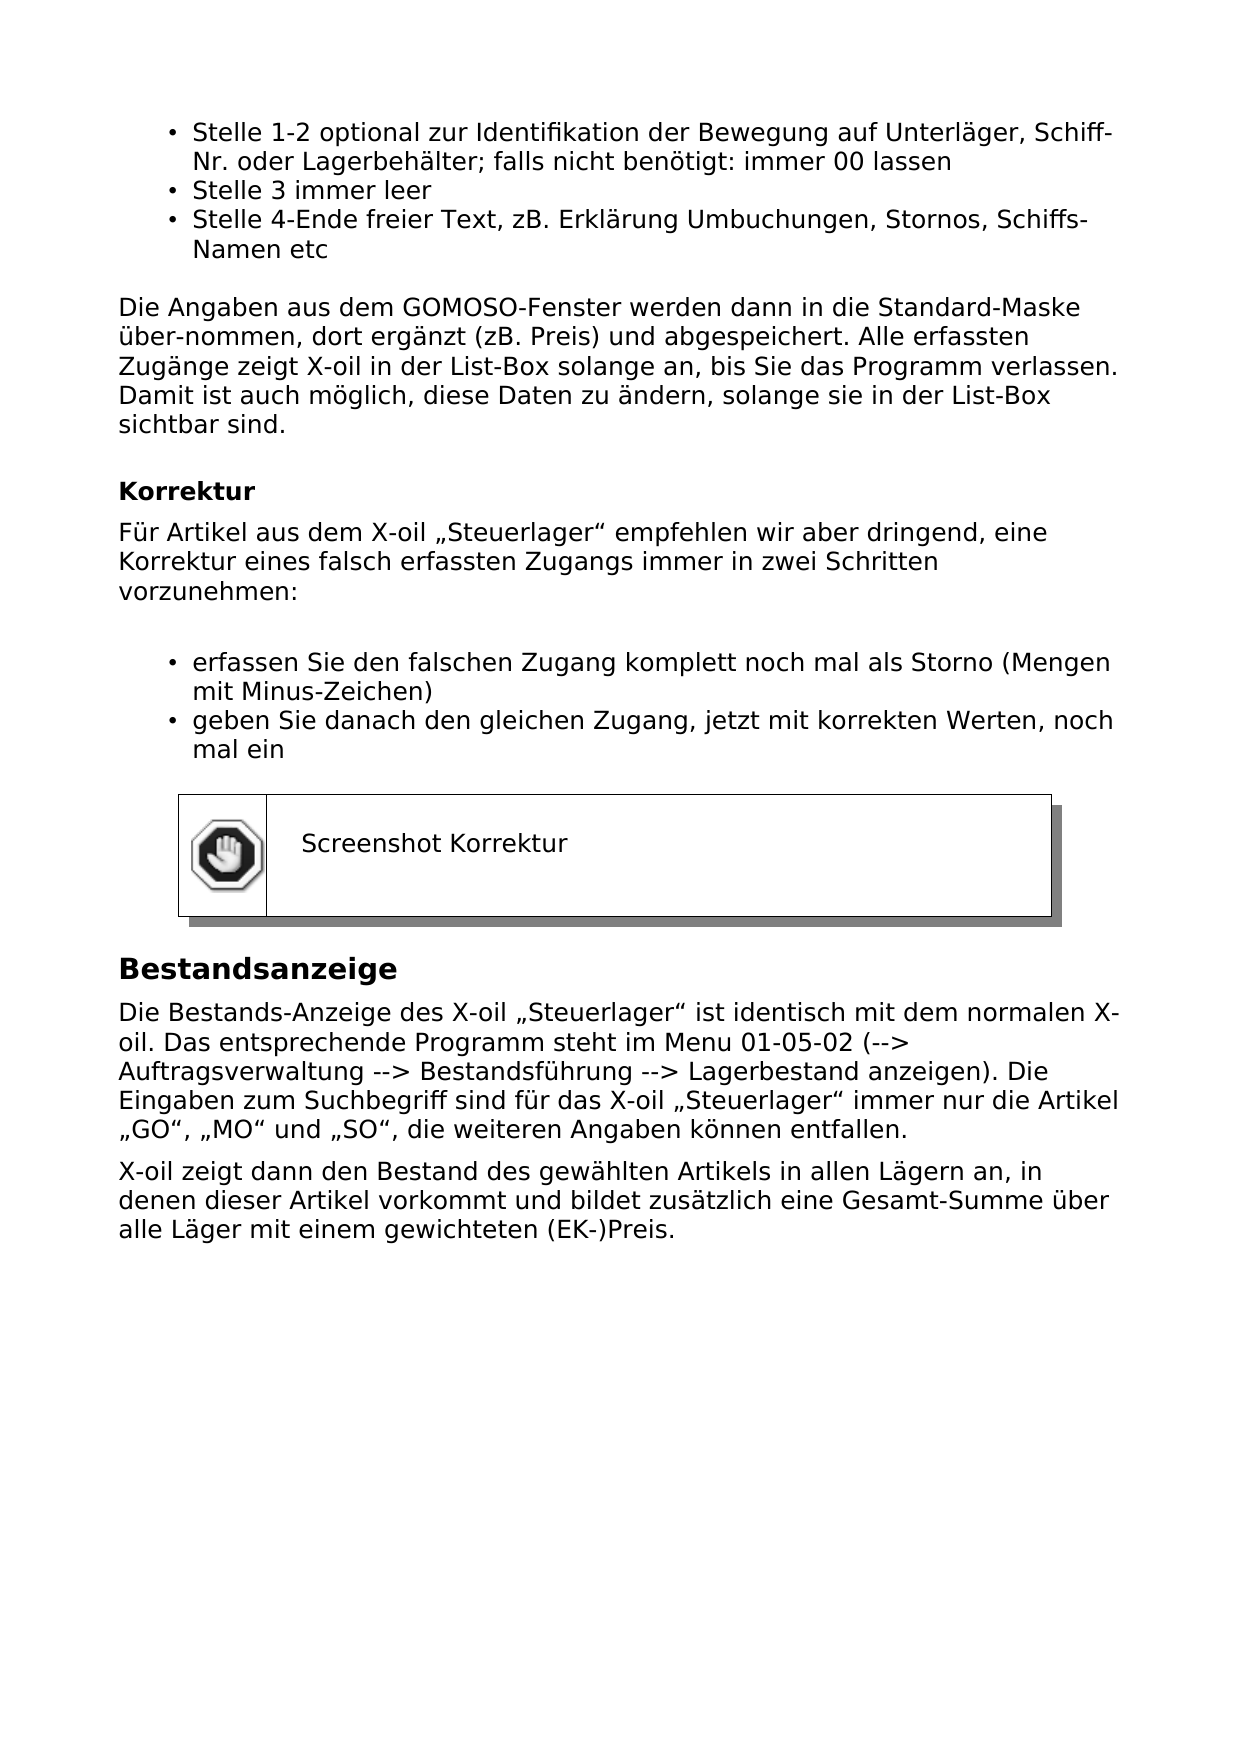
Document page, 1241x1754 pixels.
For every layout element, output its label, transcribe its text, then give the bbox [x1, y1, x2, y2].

list Stelle 3 immer leer [177, 176, 1122, 206]
picture [190, 817, 266, 893]
list geben Sie danach den gleichen Zugang, jetzt mit korrekten Werten, noch mal ein [177, 706, 1122, 764]
table_header [179, 795, 266, 916]
text Die Angaben aus dem GOMOSO-Fenster werden dann in die Standard-Maske über-nommen, dort ergänzt (zB. Preis) und abgespeichert. Alle erfassten Zugänge zeigt X-oil in der List-Box solange an, bis Sie das Programm verlassen. Damit ist auch möglich, diese Daten zu ändern, solange sie in der List-Box sichtbar sind. [118, 293, 1122, 439]
list erfassen Sie den falschen Zugang komplett noch mal als Storno (Mengen mit Minus-Zeichen) [177, 648, 1122, 706]
subtitle Bestandsanzeige [118, 952, 1122, 986]
text X-oil zeigt dann den Bestand des gewählten Artikels in allen Lägern an, in denen dieser Artikel vorkommt und bildet zusätzlich eine Gesamt-Summe über alle Läger mit einem gewichteten (EK-)Preis. [118, 1157, 1122, 1244]
subtitle Korrektur [118, 477, 1122, 506]
list Stelle 4-Ende freier Text, zB. Erklärung Umbuchungen, Stornos, Schiffs-Namen etc [177, 206, 1122, 264]
text Für Artikel aus dem X-oil „Steuerlager“ empfehlen wir aber dringend, eine Korrektur eines falsch erfassten Zugangs immer in zwei Schritten vorzunehmen: [118, 518, 1122, 606]
table_header Screenshot Korrektur [267, 795, 1051, 916]
text Die Bestands-Anzeige des X-oil „Steuerlager“ ist identisch mit dem normalen X-oil. Das entsprechende Programm steht im Menu 01-05-02 (--> Auftragsverwaltung --> Bestandsführung --> Lagerbestand anzeigen). Die Eingaben zum Suchbegriff sind für das X-oil „Steuerlager“ immer nur die Artikel „GO“, „MO“ und „SO“, die weiteren Angaben können entfallen. [118, 999, 1122, 1144]
list Stelle 1-2 optional zur Identifikation der Bewegung auf Unterläger, Schiff-Nr. oder Lagerbehälter; falls nicht benötigt: immer 00 lassen [177, 118, 1122, 176]
